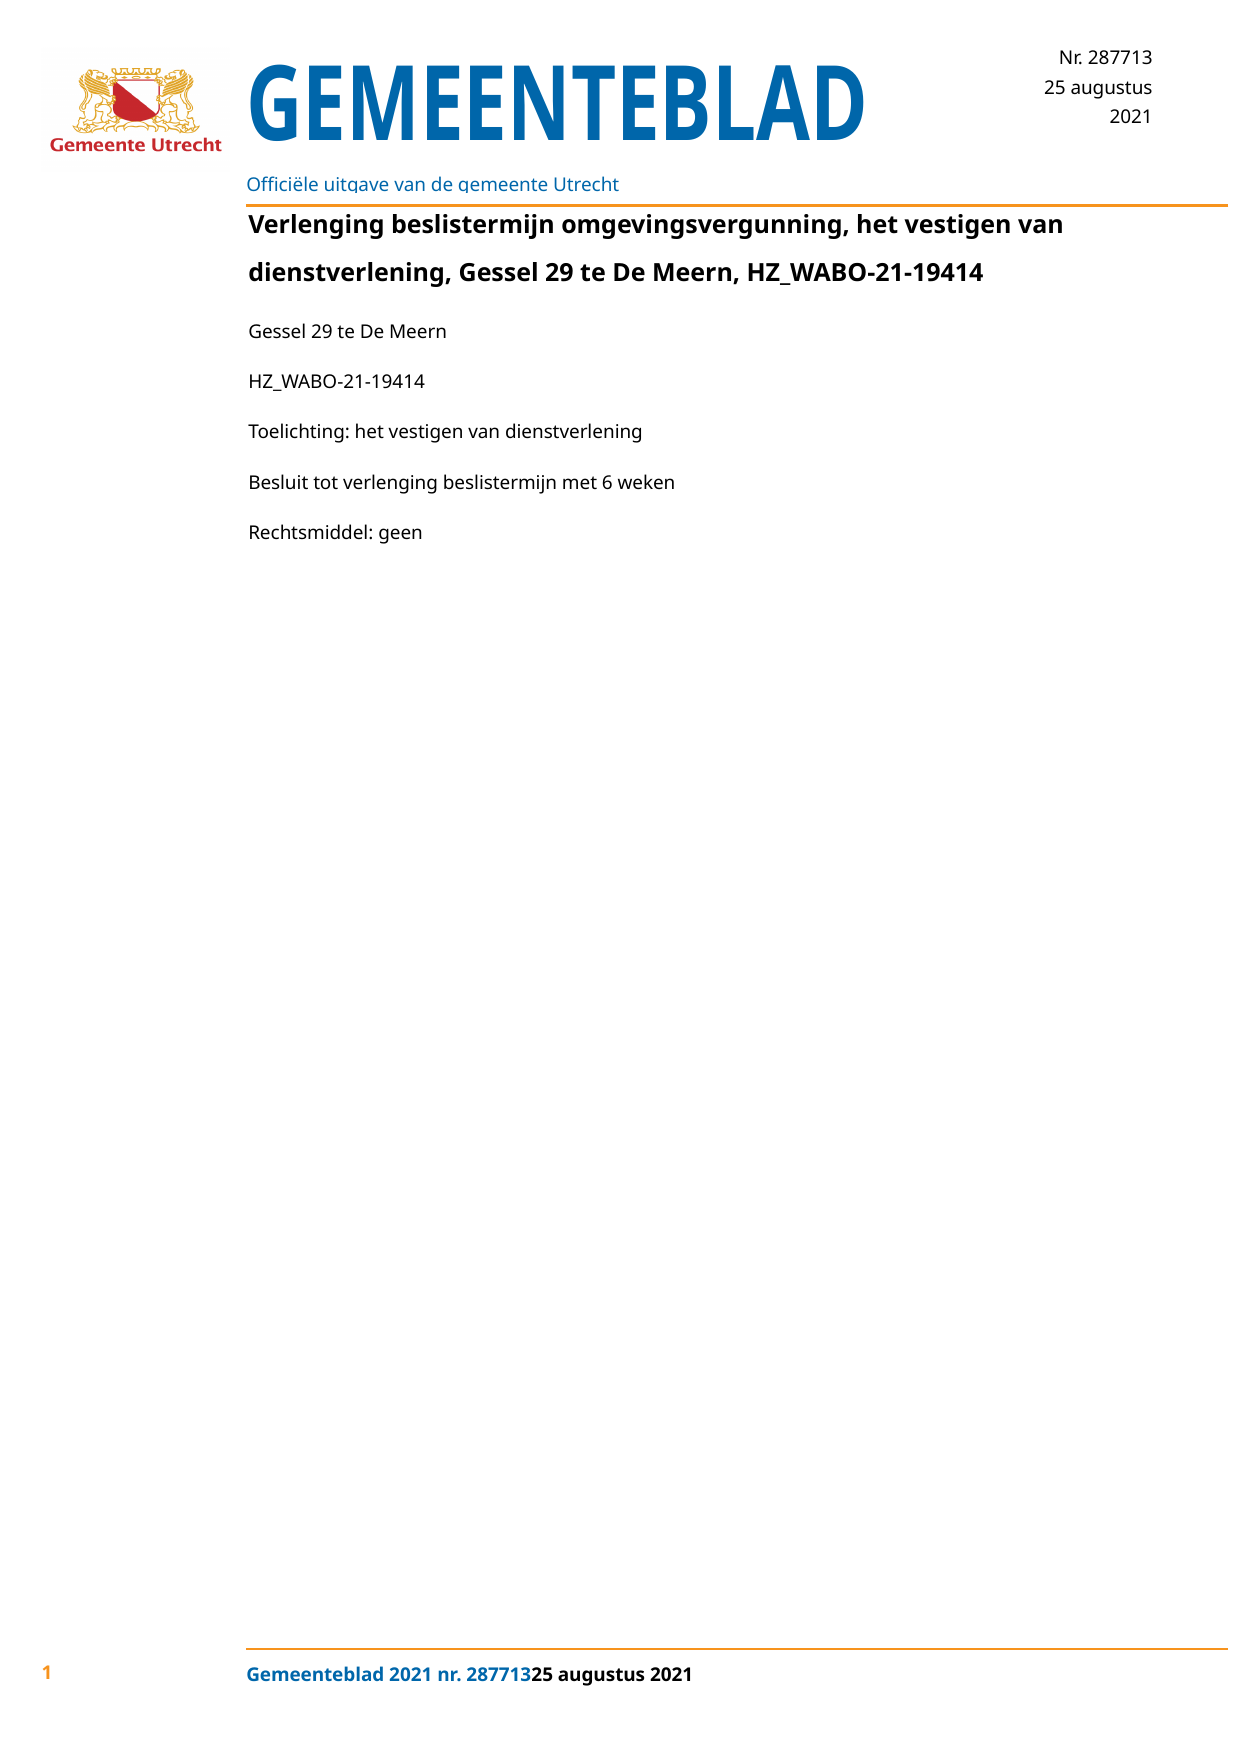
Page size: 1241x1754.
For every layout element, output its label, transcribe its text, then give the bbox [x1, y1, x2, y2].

text HZ_WABO-21-19414 [248, 368, 1152, 394]
text Besluit tot verlenging beslistermijn met 6 weken [248, 469, 1152, 495]
picture [41, 47, 231, 172]
text Verlenging beslistermijn omgevingsvergunning, het vestigen van dienstverlening, Gessel 29 te De Meern, HZ_WABO-21-19414 [248, 207, 1152, 288]
text Toelichting: het vestigen van dienstverlening [248, 419, 1152, 444]
text Gessel 29 te De Meern [248, 318, 1152, 344]
text Rechtsmiddel: geen [248, 519, 1152, 545]
